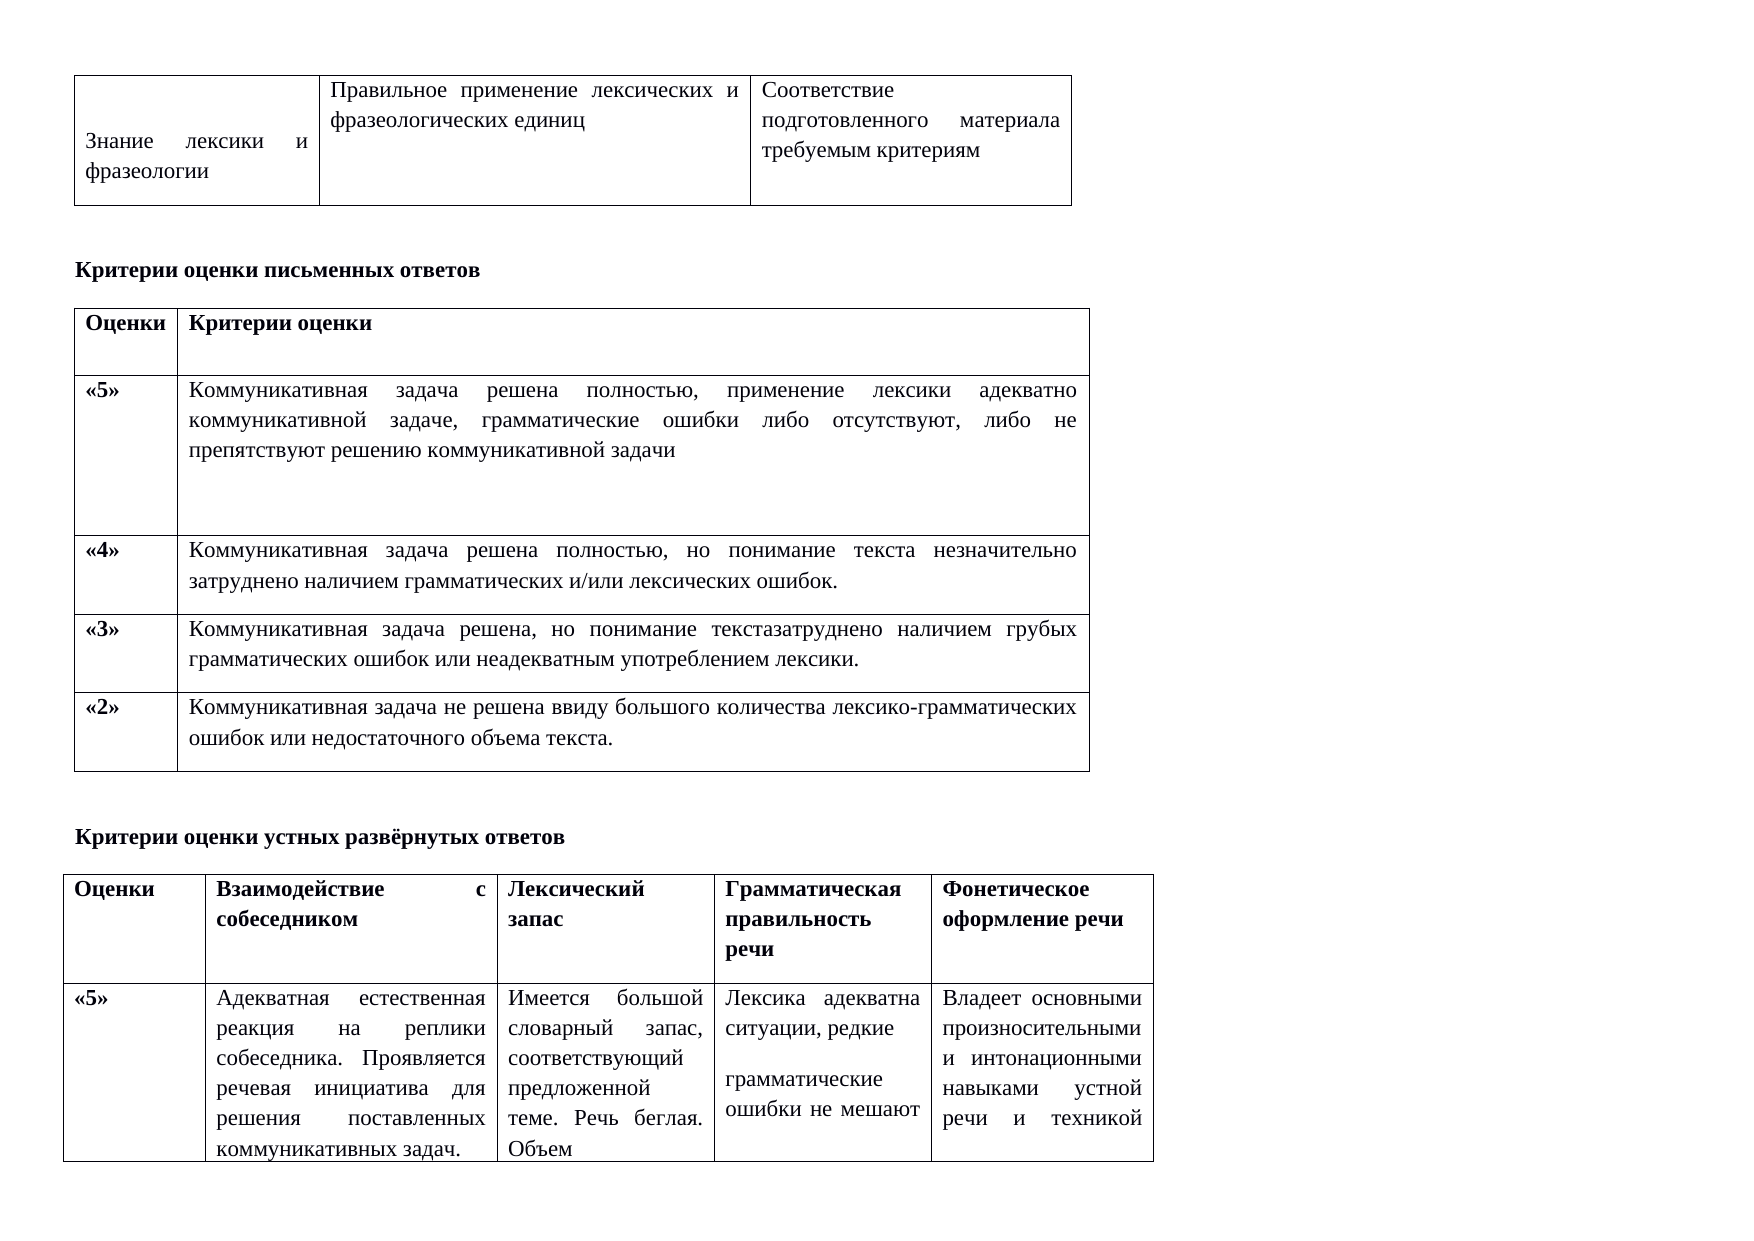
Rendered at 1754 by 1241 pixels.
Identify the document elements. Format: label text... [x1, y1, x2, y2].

text Критерии оценки письменных ответов [75, 257, 1679, 283]
table_cell Имеется большой словарный запас, соответствующий предложенной теме. Речь беглая. Объем [498, 984, 714, 1161]
text Критерии оценки устных развёрнутых ответов [75, 823, 1679, 849]
table_cell «2» [75, 693, 177, 771]
table_cell «4» [75, 536, 177, 614]
table_header Взаимодействие с собеседником [206, 875, 497, 982]
table_cell Коммуникативная задача не решена ввиду большого количества лексико-грамматических ошибок или недостаточного объема текста. [178, 693, 1089, 771]
table_header Оценки [64, 875, 205, 982]
table_header Фонетическое оформление речи [932, 875, 1153, 982]
table_cell «5» [64, 984, 205, 1161]
table_cell «5» [75, 376, 177, 535]
table_header Грамматическая правильность речи [715, 875, 931, 982]
table_cell Коммуникативная задача решена, но понимание текстазатруднено наличием грубых грамматических ошибок или неадекватным употреблением лексики. [178, 615, 1089, 692]
table_cell Лексика адекватна ситуации, редкие грамматические ошибки не мешают [715, 984, 931, 1161]
table_cell Правильное применение лексических и фразеологических единиц [320, 76, 750, 204]
table_cell Соответствие подготовленного материала требуемым критериям [751, 76, 1071, 204]
table_cell Коммуникативная задача решена полностью, но понимание текста незначительно затруднено наличием грамматических и/или лексических ошибок. [178, 536, 1089, 614]
table_cell Владеет основными произносительными и интонационными навыками устной речи и техникой [932, 984, 1153, 1161]
table_header Оценки [75, 309, 177, 375]
table_header Критерии оценки [178, 309, 1089, 375]
table_cell Адекватная естественная реакция на реплики собеседника. Проявляется речевая инициатива для решения поставленных коммуникативных задач. [206, 984, 497, 1161]
table_cell Коммуникативная задача решена полностью, применение лексики адекватно коммуникативной задаче, грамматические ошибки либо отсутствуют, либо не препятствуют решению коммуникативной задачи [178, 376, 1089, 535]
table_header Лексический запас [498, 875, 714, 982]
table_cell Знание лексики и фразеологии [75, 76, 319, 204]
table_cell «3» [75, 615, 177, 692]
